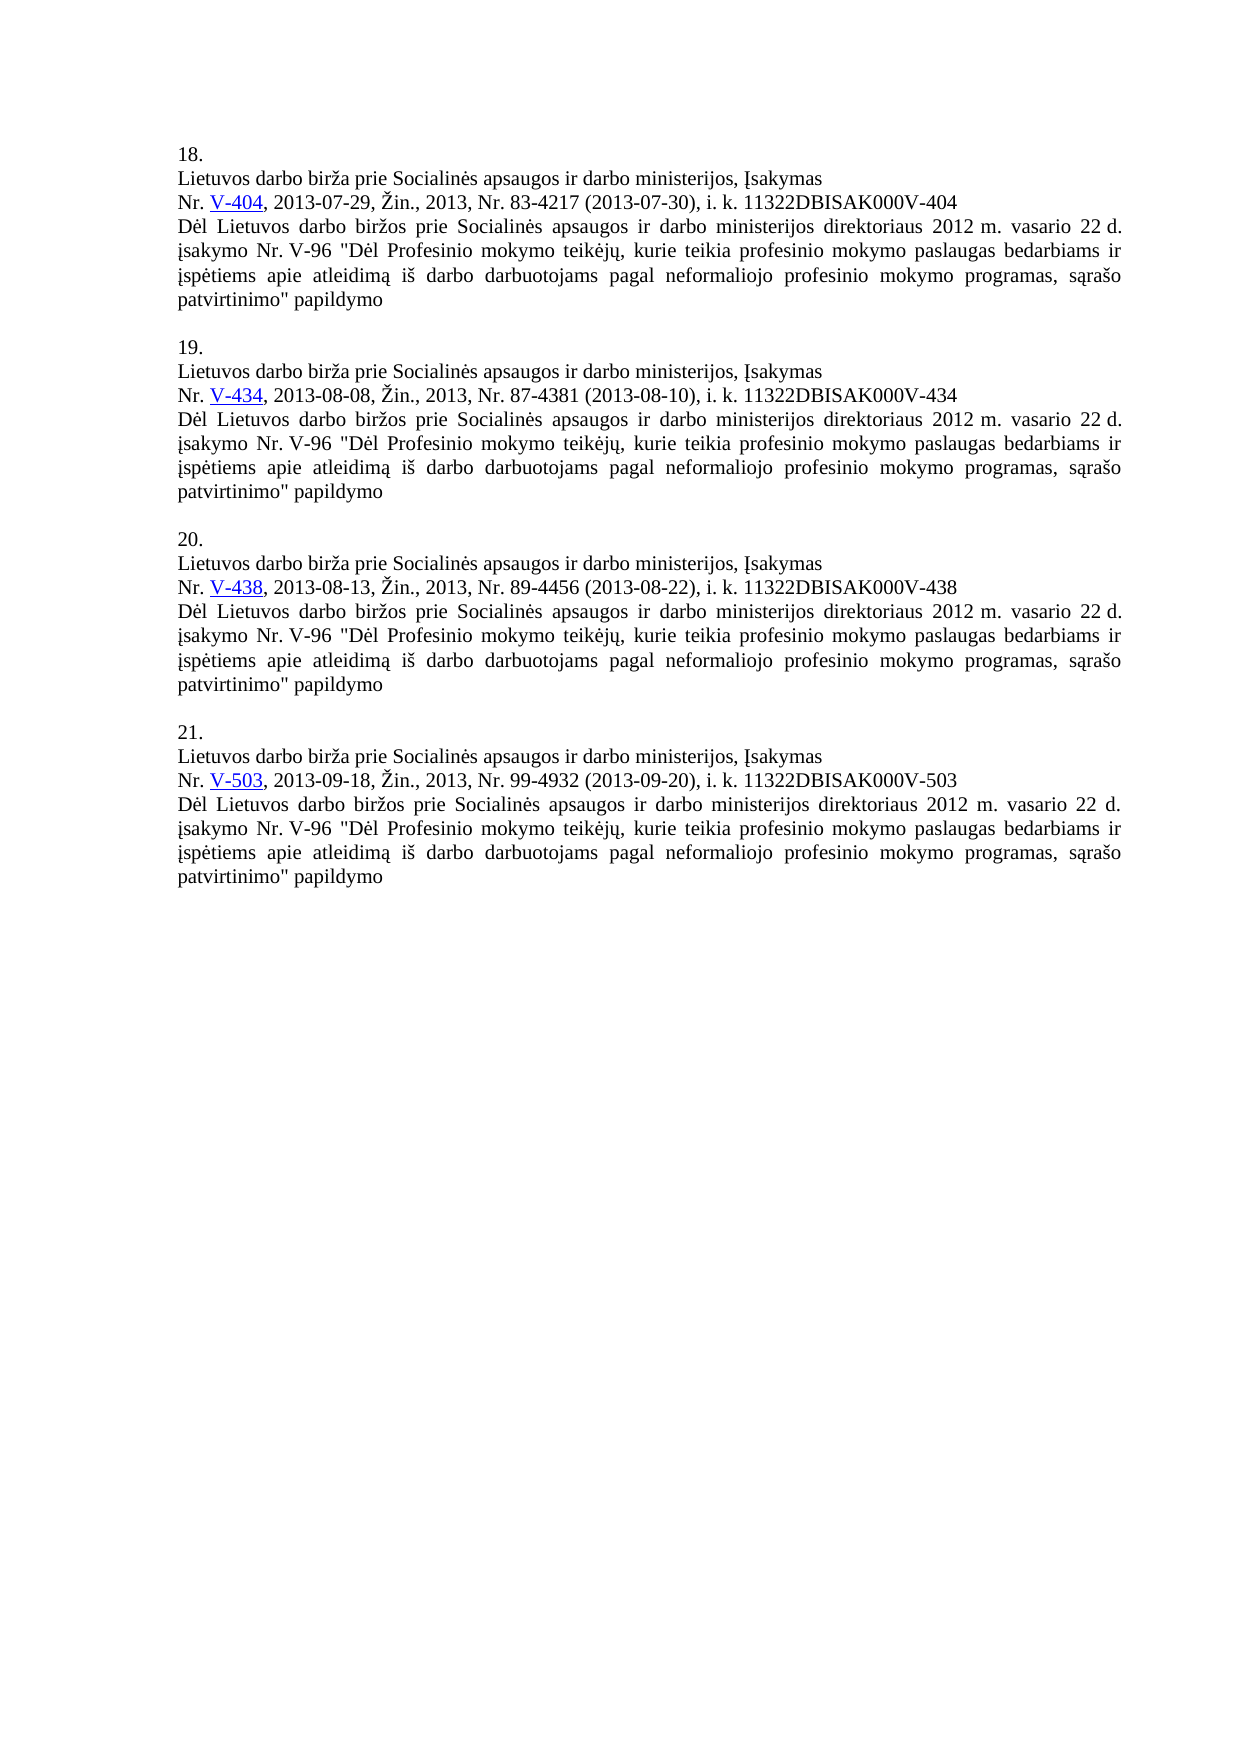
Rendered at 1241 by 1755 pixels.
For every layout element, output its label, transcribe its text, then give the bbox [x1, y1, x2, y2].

text Lietuvos darbo birža prie Socialinės apsaugos ir darbo ministerijos, Įsakymas [177, 551, 1122, 575]
text 18. [177, 142, 1122, 166]
text Nr. V-438, 2013-08-13, Žin., 2013, Nr. 89-4456 (2013-08-22), i. k. 11322DBISAK000V-438 [177, 575, 1122, 599]
text Lietuvos darbo birža prie Socialinės apsaugos ir darbo ministerijos, Įsakymas [177, 744, 1122, 768]
text Dėl Lietuvos darbo biržos prie Socialinės apsaugos ir darbo ministerijos direktoriaus 2012 m. vasario 22 d. įsakymo Nr. V-96 "Dėl Profesinio mokymo teikėjų, kurie teikia profesinio mokymo paslaugas bedarbiams ir įspėtiems apie atleidimą iš darbo darbuotojams pagal neformaliojo profesinio mokymo programas, sąrašo patvirtinimo" papildymo [177, 214, 1122, 311]
text 19. [177, 335, 1122, 359]
text Dėl Lietuvos darbo biržos prie Socialinės apsaugos ir darbo ministerijos direktoriaus 2012 m. vasario 22 d. įsakymo Nr. V-96 "Dėl Profesinio mokymo teikėjų, kurie teikia profesinio mokymo paslaugas bedarbiams ir įspėtiems apie atleidimą iš darbo darbuotojams pagal neformaliojo profesinio mokymo programas, sąrašo patvirtinimo" papildymo [177, 599, 1122, 696]
text Nr. V-434, 2013-08-08, Žin., 2013, Nr. 87-4381 (2013-08-10), i. k. 11322DBISAK000V-434 [177, 383, 1122, 407]
text Dėl Lietuvos darbo biržos prie Socialinės apsaugos ir darbo ministerijos direktoriaus 2012 m. vasario 22 d. įsakymo Nr. V-96 "Dėl Profesinio mokymo teikėjų, kurie teikia profesinio mokymo paslaugas bedarbiams ir įspėtiems apie atleidimą iš darbo darbuotojams pagal neformaliojo profesinio mokymo programas, sąrašo patvirtinimo" papildymo [177, 407, 1122, 503]
text Nr. V-503, 2013-09-18, Žin., 2013, Nr. 99-4932 (2013-09-20), i. k. 11322DBISAK000V-503 [177, 768, 1122, 792]
text Dėl Lietuvos darbo biržos prie Socialinės apsaugos ir darbo ministerijos direktoriaus 2012 m. vasario 22 d. įsakymo Nr. V-96 "Dėl Profesinio mokymo teikėjų, kurie teikia profesinio mokymo paslaugas bedarbiams ir įspėtiems apie atleidimą iš darbo darbuotojams pagal neformaliojo profesinio mokymo programas, sąrašo patvirtinimo" papildymo [177, 792, 1122, 888]
text Lietuvos darbo birža prie Socialinės apsaugos ir darbo ministerijos, Įsakymas [177, 166, 1122, 190]
text 21. [177, 720, 1122, 744]
text 20. [177, 527, 1122, 551]
text Lietuvos darbo birža prie Socialinės apsaugos ir darbo ministerijos, Įsakymas [177, 359, 1122, 383]
text Nr. V-404, 2013-07-29, Žin., 2013, Nr. 83-4217 (2013-07-30), i. k. 11322DBISAK000V-404 [177, 190, 1122, 214]
